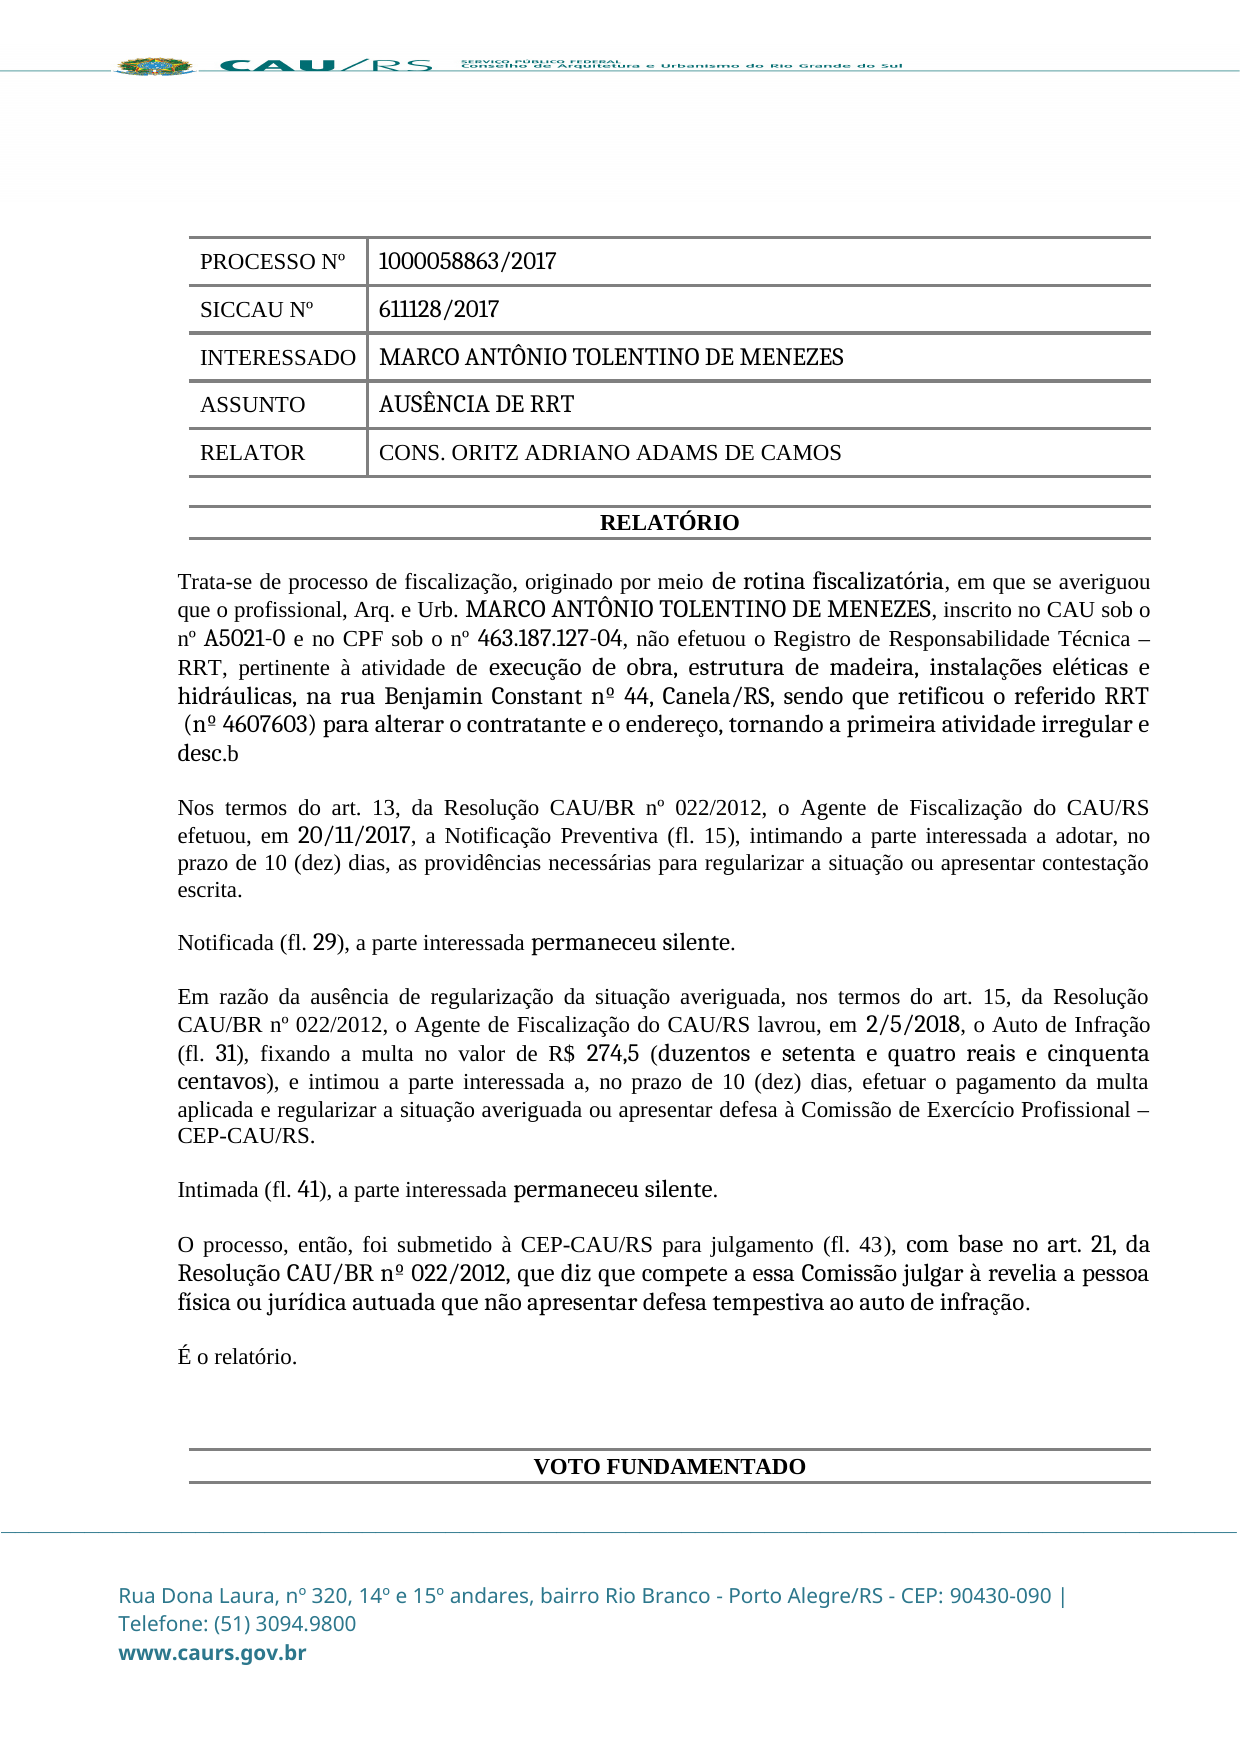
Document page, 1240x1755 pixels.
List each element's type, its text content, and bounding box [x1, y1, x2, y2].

table_cell INTERESSADO [189, 335, 366, 379]
table_cell 611128/2017 [369, 287, 1151, 331]
table_header PROCESSO Nº [189, 239, 366, 283]
text Notificada (fl. 29), a parte interessada permaneceu silente. [177, 928, 1151, 957]
table_cell SICCAU Nº [189, 287, 366, 331]
text Intimada (fl. 41), a parte interessada permaneceu silente. [177, 1175, 1151, 1204]
table_cell AUSÊNCIA DE RRT [369, 383, 1151, 427]
table_header RELATÓRIO [189, 508, 1151, 537]
text Nos termos do art. 13, da Resolução CAU/BR nº 022/2012, o Agente de Fiscalização do CAU/RS efetuou, em 20/11/2017, a Notificação Preventiva (fl. 15), intimando a parte interessada a adotar, no prazo de 10 (dez) dias, as providências necessárias para regularizar a situação ou apresentar contestação escrita. [177, 794, 1151, 902]
text Em razão da ausência de regularização da situação averiguada, nos termos do art. 15, da Resolução CAU/BR nº 022/2012, o Agente de Fiscalização do CAU/RS lavrou, em 2/5/2018, o Auto de Infração (fl. 31), fixando a multa no valor de R$ 274,5 (duzentos e setenta e quatro reais e cinquenta centavos), e intimou a parte interessada a, no prazo de 10 (dez) dias, efetuar o pagamento da multa aplicada e regularizar a situação averiguada ou apresentar defesa à Comissão de Exercício Profissional – CEP-CAU/RS. [177, 983, 1151, 1149]
table_cell RELATOR [189, 430, 366, 475]
table_header VOTO FUNDAMENTADO [189, 1451, 1151, 1481]
table_cell ASSUNTO [189, 383, 366, 427]
table_header 1000058863/2017 [369, 239, 1151, 283]
table_cell CONS. ORITZ ADRIANO ADAMS DE CAMOS [369, 430, 1151, 475]
table_cell MARCO ANTÔNIO TOLENTINO DE MENEZES [369, 335, 1151, 379]
text O processo, então, foi submetido à CEP-CAU/RS para julgamento (fl. 43), com base no art. 21, da Resolução CAU/BR nº 022/2012, que diz que compete a essa Comissão julgar à revelia a pessoa física ou jurídica autuada que não apresentar defesa tempestiva ao auto de infração. [177, 1230, 1151, 1316]
text É o relatório. [177, 1343, 1151, 1369]
text Trata-se de processo de fiscalização, originado por meio de rotina fiscalizatória, em que se averiguou que o profissional, Arq. e Urb. MARCO ANTÔNIO TOLENTINO DE MENEZES, inscrito no CAU sob o nº A5021-0 e no CPF sob o nº 463.187.127-04, não efetuou o Registro de Responsabilidade Técnica – RRT, pertinente à atividade de execução de obra, estrutura de madeira, instalações eléticas e hidráulicas, na rua Benjamin Constant nº 44, Canela/RS, sendo que retificou o referido RRT (nº 4607603) para alterar o contratante e o endereço, tornando a primeira atividade irregular e desc.b [177, 567, 1151, 768]
